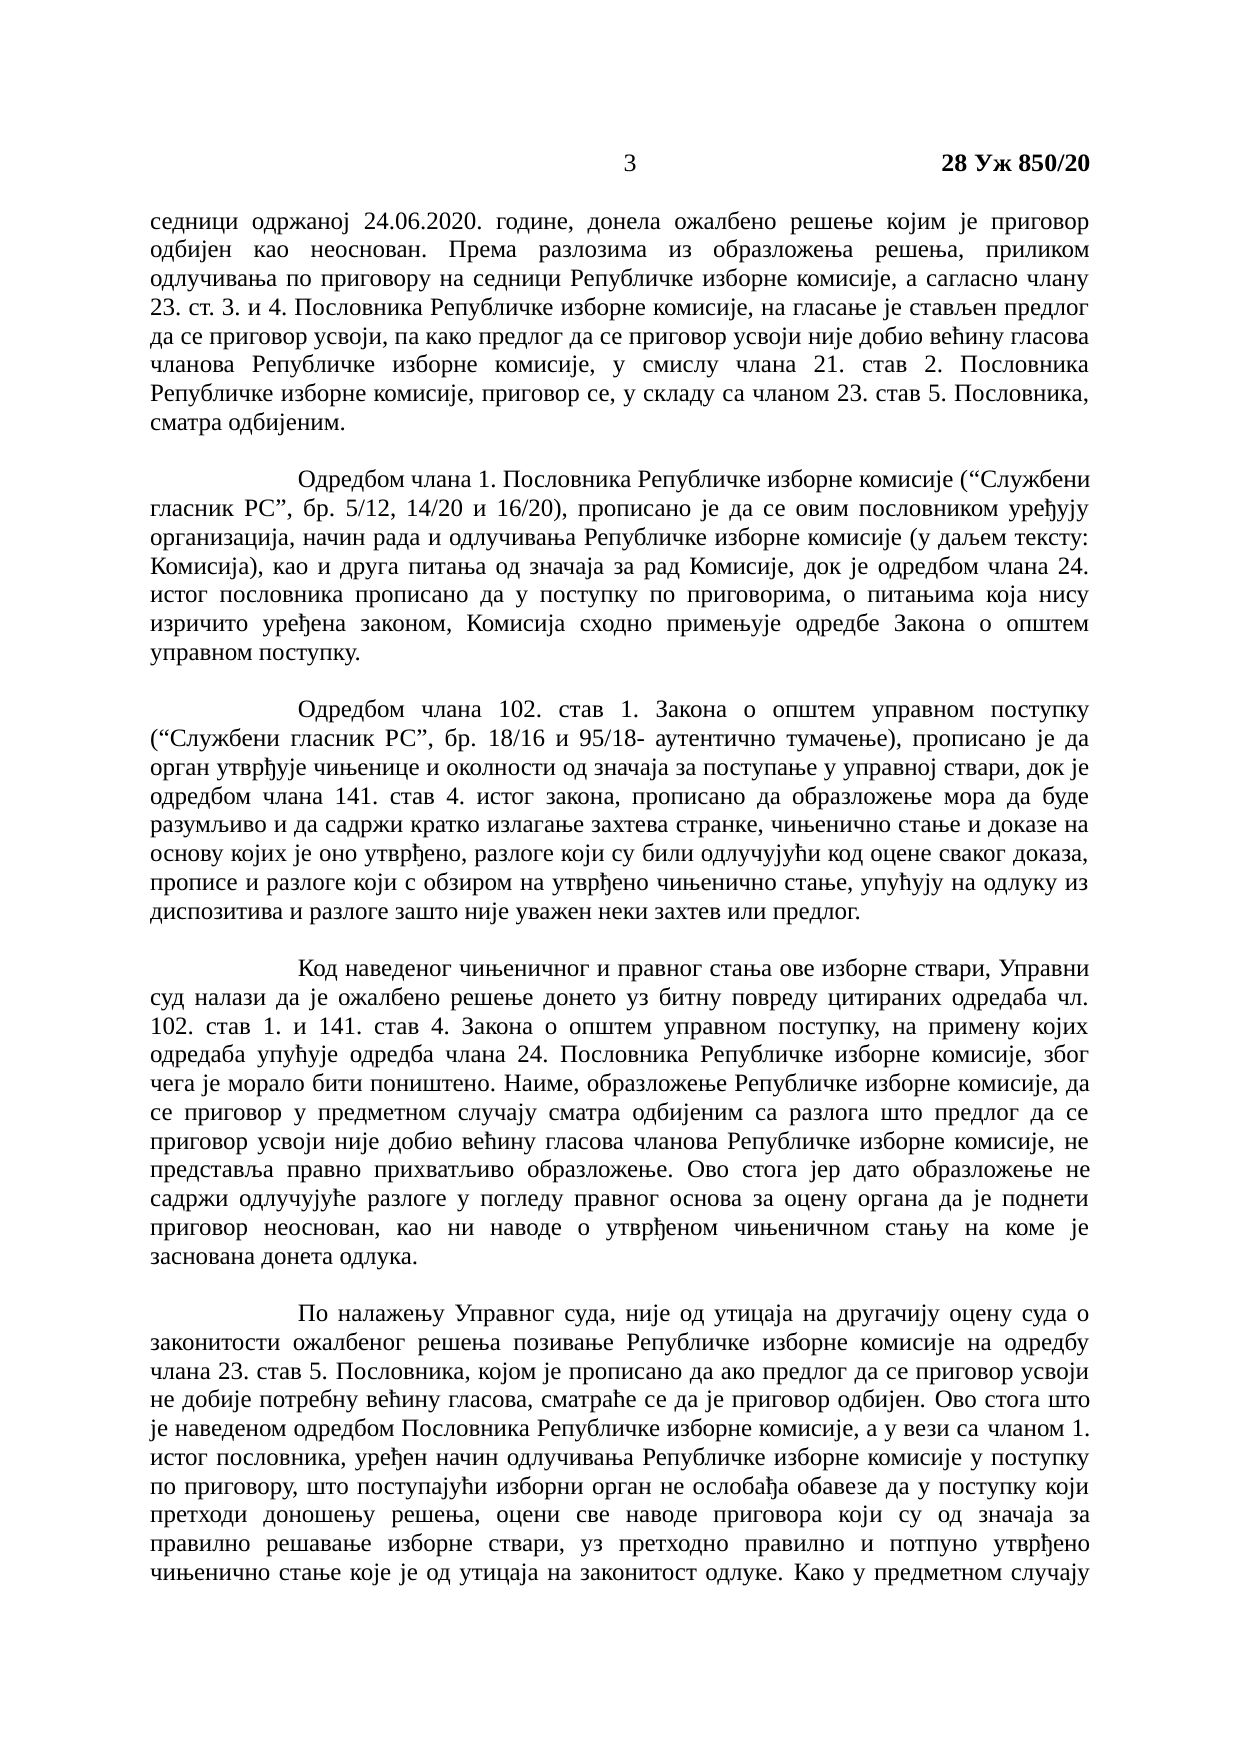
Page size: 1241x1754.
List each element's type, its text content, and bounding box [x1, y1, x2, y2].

text Код наведеног чињеничног и правног стања ове изборне ствари, Управни суд налази да је ожалбено решење донето уз битну повреду цитираних одредаба чл. 102. став 1. и 141. став 4. Закона о општем управном поступку, на примену којих одредаба упућује одредба члана 24. Пословника Републичке изборне комисије, због чега је морало бити поништено. Наиме, образложење Републичке изборне комисије, да се приговор у предметном случају сматра одбијеним са разлога што предлог да се приговор усвоји није добио већину гласова чланова Републичке изборне комисије, не представља правно прихватљиво образложење. Ово стога јер дато образложење не садржи одлучујуће разлоге у погледу правног основа за оцену органа да је поднети приговор неоснован, као ни наводе о утврђеном чињеничном стању на коме је заснована донета одлука. [150, 953, 1090, 1269]
text седници одржаној 24.06.2020. године, донела ожалбено решење којим је приговор одбијен као неоснован. Према разлозима из образложења решења, приликом одлучивања по приговору на седници Републичке изборне комисије, а сагласно члану 23. ст. 3. и 4. Пословника Републичке изборне комисије, на гласање је стављен предлог да се приговор усвоји, па како предлог да се приговор усвоји није добио већину гласова чланова Републичке изборне комисије, у смислу члана 21. став 2. Пословника Републичке изборне комисије, приговор се, у складу са чланом 23. став 5. Пословника, сматра одбијеним. [150, 206, 1090, 436]
text По налажењу Управног суда, није од утицаја на другачију оцену суда о законитости ожалбеног решења позивање Републичке изборне комисије на одредбу члана 23. став 5. Пословника, којом је прописано да ако предлог да се приговор усвоји не добије потребну већину гласова, сматраће се да је приговор одбијен. Ово стога што је наведеном одредбом Пословника Републичке изборне комисије, а у вези са чланом 1. истог пословника, уређен начин одлучивања Републичке изборне комисије у поступку по приговору, што поступајући изборни орган не ослобађа обавезе да у поступку који претходи доношењу решења, оцени све наводе приговора који су од значаја за правилно решавање изборне ствари, уз претходно правилно и потпуно утврђено чињенично стање које је од утицаја на законитост одлуке. Како у предметном случају [150, 1298, 1090, 1586]
text Одредбом члана 102. став 1. Закона о општем управном поступку (“Службени гласник РС”, бр. 18/16 и 95/18- аутентично тумачење), прописано је да орган утврђује чињенице и околности од значаја за поступање у управној ствари, док је одредбом члана 141. став 4. истог закона, прописано да образложење мора да буде разумљиво и да садржи кратко излагање захтева странке, чињенично стање и доказе на основу којих је оно утврђено, разлоге који су били одлучујући код оцене сваког доказа, прописе и разлоге који с обзиром на утврђено чињенично стање, упућују на одлуку из диспозитива и разлоге зашто није уважен неки захтев или предлог. [150, 694, 1090, 924]
text Одредбом члана 1. Пословника Републичке изборне комисије (“Службени гласник РС”, бр. 5/12, 14/20 и 16/20), прописано је да се овим пословником уређују организација, начин рада и одлучивања Републичке изборне комисије (у даљем тексту: Комисија), као и друга питања од значаја за рад Комисије, док је одредбом члана 24. истог пословника прописано да у поступку по приговорима, о питањима која нису изричито уређена законом, Комисија сходно примењује одредбе Закона о општем управном поступку. [150, 464, 1090, 666]
